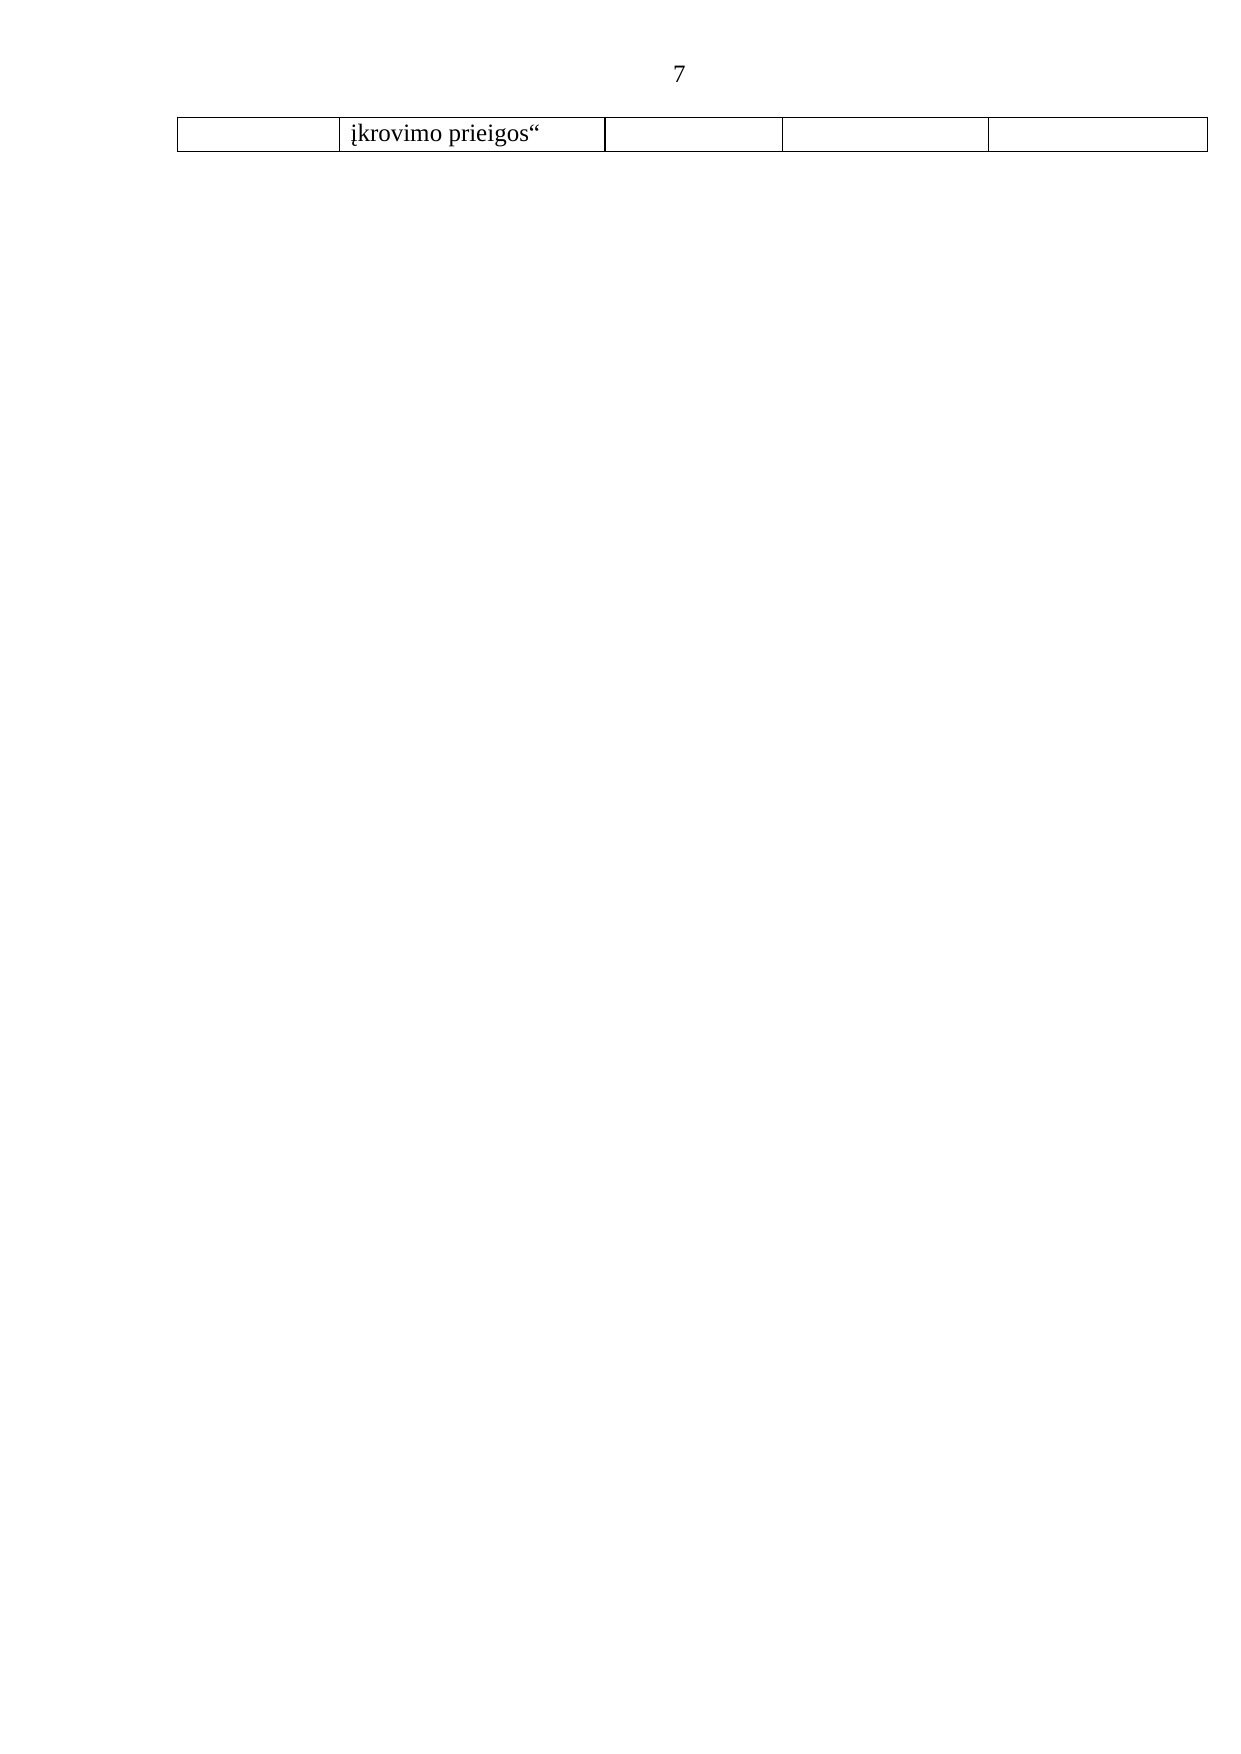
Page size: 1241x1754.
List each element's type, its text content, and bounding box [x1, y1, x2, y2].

table_cell [989, 118, 1207, 151]
table_cell [178, 118, 339, 151]
table_cell įkrovimo prieigos“ [340, 118, 604, 151]
table_cell [606, 118, 782, 151]
table_cell [783, 118, 988, 151]
